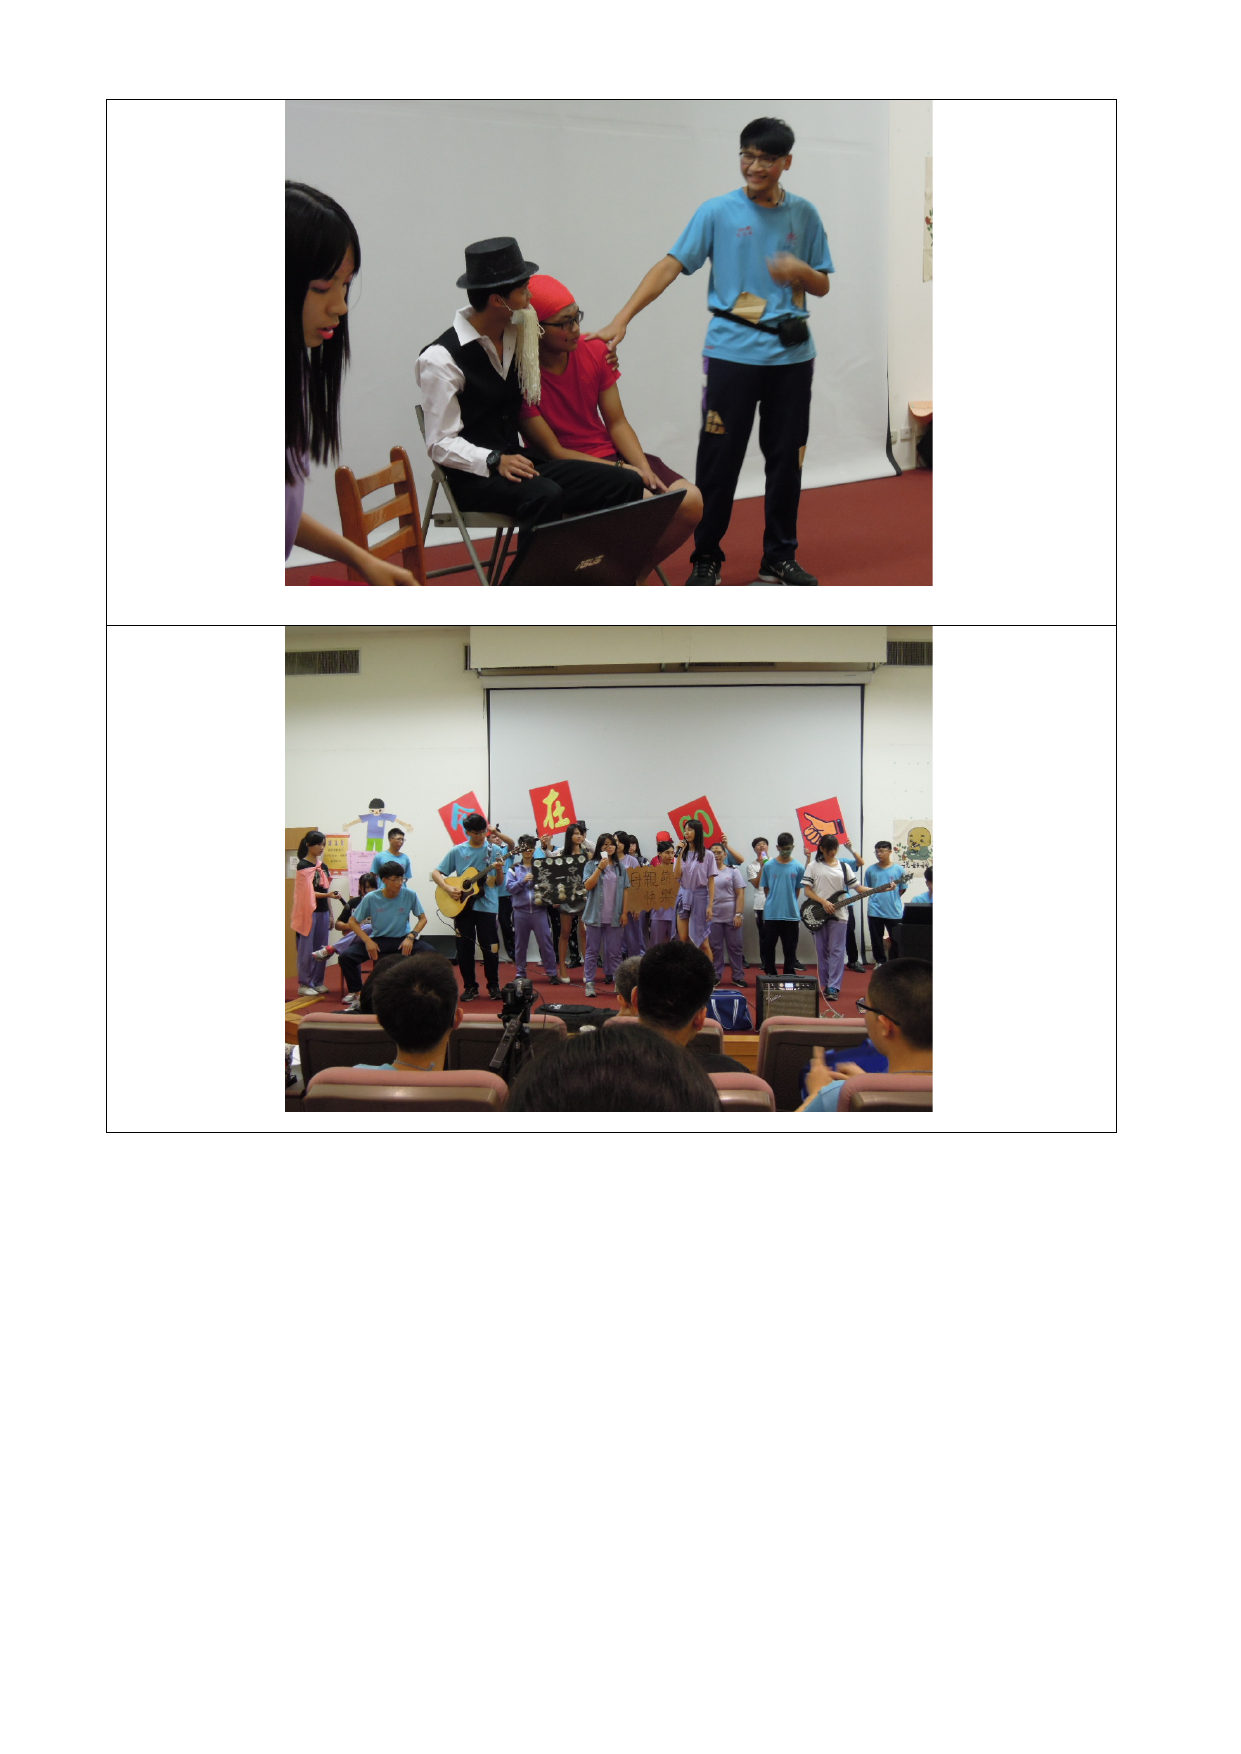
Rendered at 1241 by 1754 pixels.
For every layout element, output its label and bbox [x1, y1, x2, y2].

picture [285, 100, 933, 586]
table_cell [107, 100, 1116, 625]
picture [285, 626, 933, 1112]
table_cell [107, 626, 1116, 1132]
